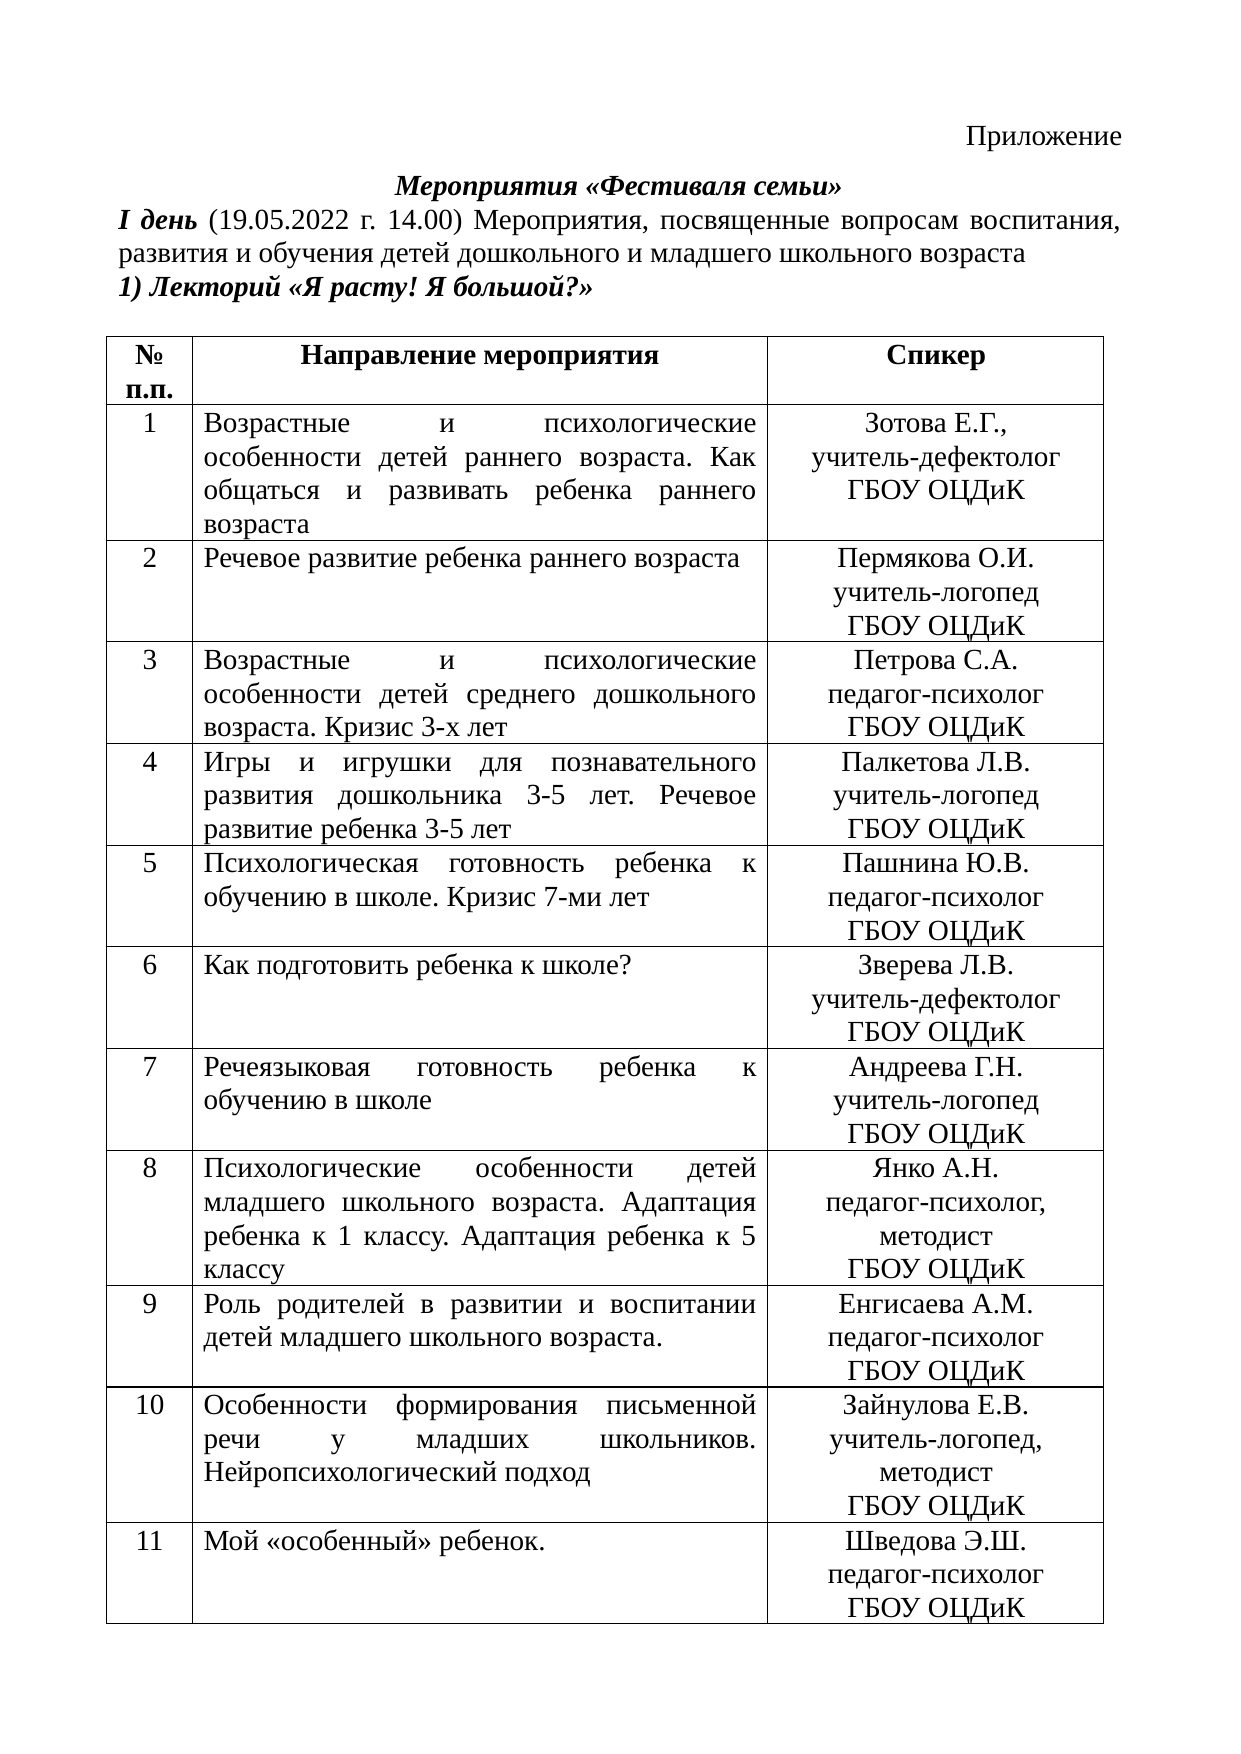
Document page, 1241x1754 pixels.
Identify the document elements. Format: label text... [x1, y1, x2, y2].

table_header Направление мероприятия [193, 337, 767, 404]
text I день (19.05.2022 г. 14.00) Мероприятия, посвященные вопросам воспитания, развития и обучения детей дошкольного и младшего школьного возраста [118, 202, 1122, 269]
table_cell Андреева Г.Н. учитель-логопед ГБОУ ОЦДиК [768, 1049, 1103, 1149]
table_cell Игры и игрушки для познавательного развития дошкольника 3-5 лет. Речевое развитие ребенка 3-5 лет [193, 744, 767, 844]
text Приложение [118, 118, 1122, 152]
table_cell 6 [107, 947, 192, 1048]
table_cell Психологические особенности детей младшего школьного возраста. Адаптация ребенка к 1 классу. Адаптация ребенка к 5 классу [193, 1151, 767, 1285]
table_cell Янко А.Н. педагог-психолог, методист ГБОУ ОЦДиК [768, 1151, 1103, 1285]
table_cell Палкетова Л.В. учитель-логопед ГБОУ ОЦДиК [768, 744, 1103, 844]
table_cell Особенности формирования письменной речи у младших школьников. Нейропсихологический подход [193, 1388, 767, 1522]
text Мероприятия «Фестиваля семьи» [118, 168, 1122, 202]
table_cell 2 [107, 541, 192, 641]
table_cell Пашнина Ю.В. педагог-психолог ГБОУ ОЦДиК [768, 846, 1103, 946]
table_cell Речевое развитие ребенка раннего возраста [193, 541, 767, 641]
table_cell Зайнулова Е.В. учитель-логопед, методист ГБОУ ОЦДиК [768, 1388, 1103, 1522]
text 1) Лекторий «Я расту! Я большой?» [118, 269, 1122, 303]
table_cell 11 [107, 1523, 192, 1623]
table_cell 5 [107, 846, 192, 946]
table_cell 4 [107, 744, 192, 844]
table_cell 1 [107, 405, 192, 539]
table_cell 10 [107, 1388, 192, 1522]
table_cell Психологическая готовность ребенка к обучению в школе. Кризис 7-ми лет [193, 846, 767, 946]
table_cell Зотова Е.Г., учитель-дефектолог ГБОУ ОЦДиК [768, 405, 1103, 539]
table_cell Как подготовить ребенка к школе? [193, 947, 767, 1048]
table_cell Мой «особенный» ребенок. [193, 1523, 767, 1623]
table_cell Шведова Э.Ш. педагог-психолог ГБОУ ОЦДиК [768, 1523, 1103, 1623]
table_header Спикер [768, 337, 1103, 404]
table_header № п.п. [107, 337, 192, 404]
table_cell Енгисаева А.М. педагог-психолог ГБОУ ОЦДиК [768, 1286, 1103, 1386]
table_cell Роль родителей в развитии и воспитании детей младшего школьного возраста. [193, 1286, 767, 1386]
table_cell 8 [107, 1151, 192, 1285]
table_cell Пермякова О.И. учитель-логопед ГБОУ ОЦДиК [768, 541, 1103, 641]
table_cell Зверева Л.В. учитель-дефектолог ГБОУ ОЦДиК [768, 947, 1103, 1048]
table_cell 7 [107, 1049, 192, 1149]
table_cell 3 [107, 642, 192, 743]
table_cell Петрова С.А. педагог-психолог ГБОУ ОЦДиК [768, 642, 1103, 743]
table_cell Возрастные и психологические особенности детей среднего дошкольного возраста. Кризис 3-х лет [193, 642, 767, 743]
table_cell Речеязыковая готовность ребенка к обучению в школе [193, 1049, 767, 1149]
table_cell Возрастные и психологические особенности детей раннего возраста. Как общаться и развивать ребенка раннего возраста [193, 405, 767, 539]
table_cell 9 [107, 1286, 192, 1386]
